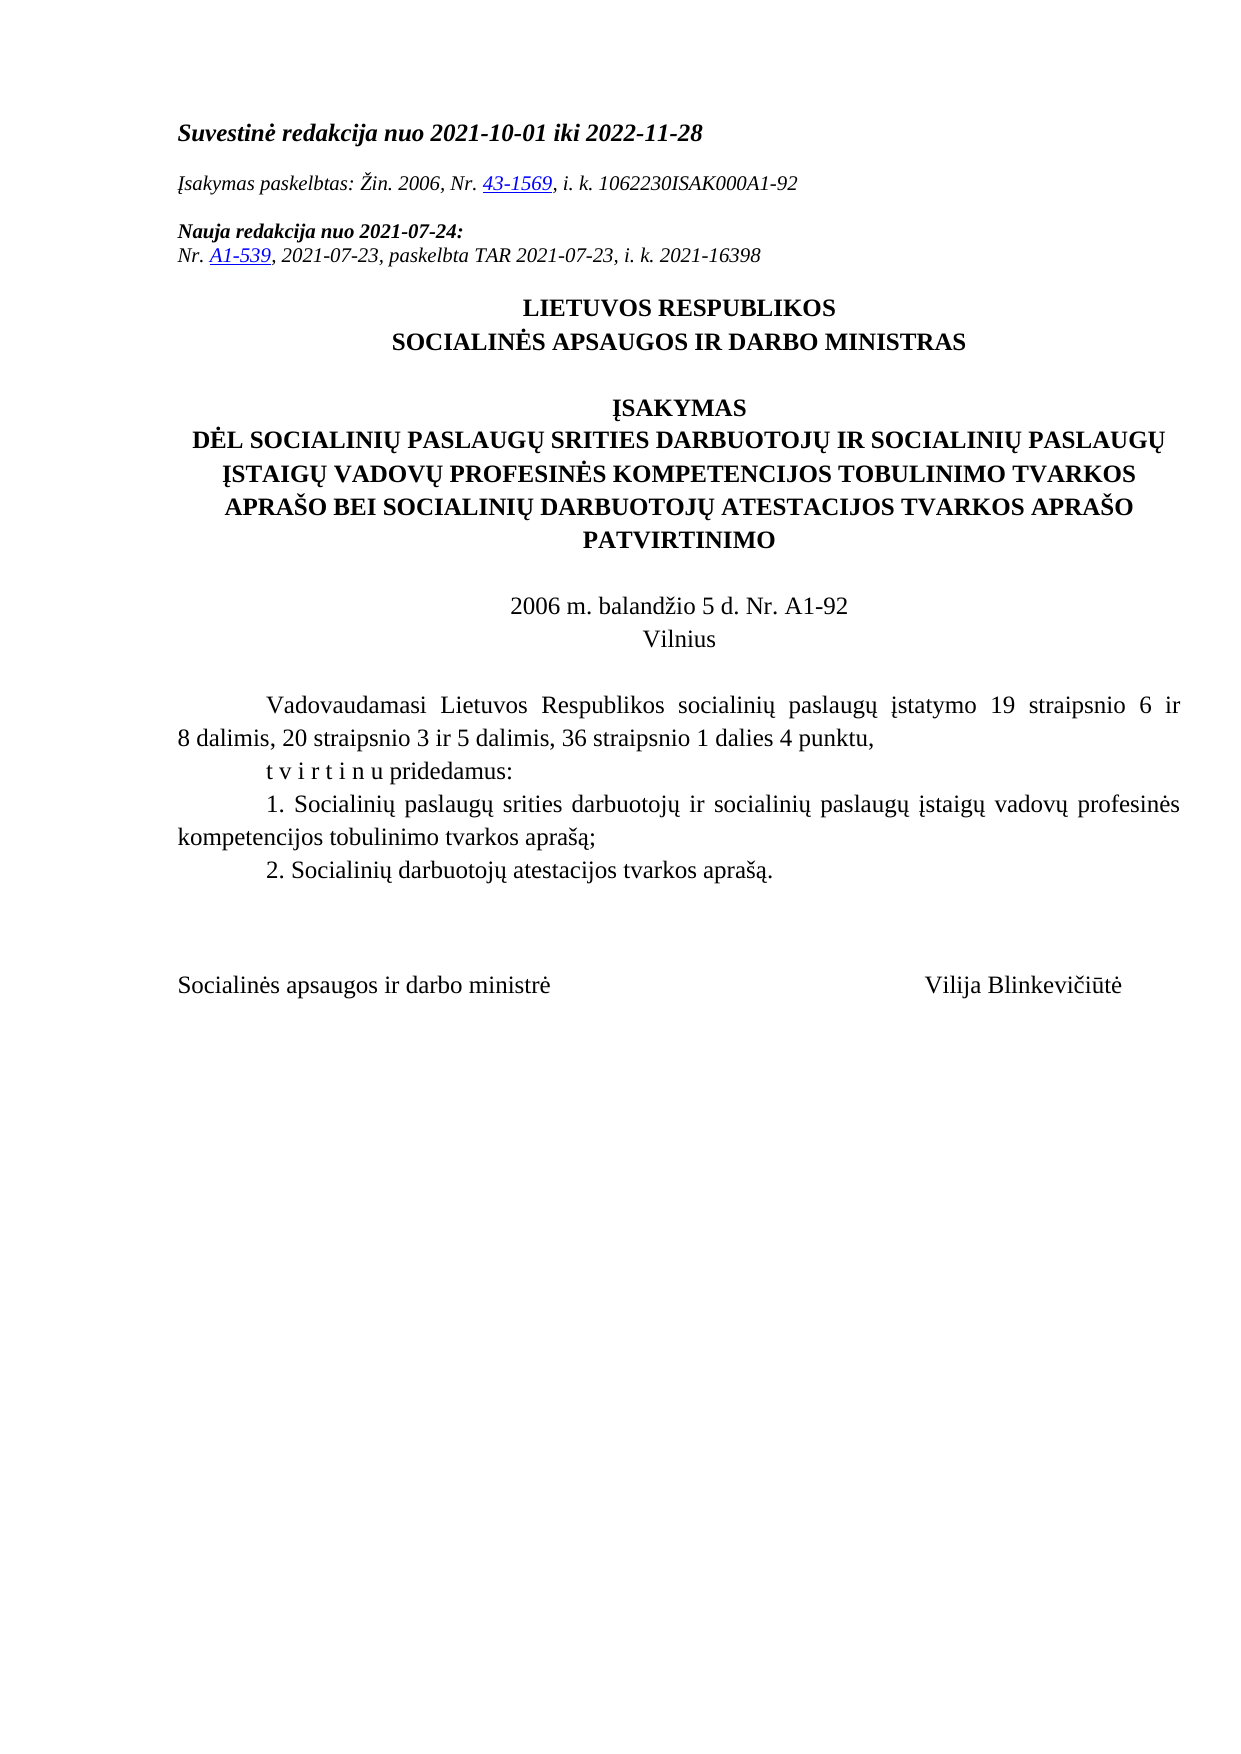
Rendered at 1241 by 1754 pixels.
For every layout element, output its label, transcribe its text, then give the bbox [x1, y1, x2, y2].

text DĖL SOCIALINIŲ PASLAUGŲ SRITIES DARBUOTOJŲ IR SOCIALINIŲ PASLAUGŲ ĮSTAIGŲ VADOVŲ PROFESINĖS KOMPETENCIJOS TOBULINIMO TVARKOS APRAŠO BEI SOCIALINIŲ DARBUOTOJŲ ATESTACIJOS TVARKOS APRAŠO PATVIRTINIMO [177, 426, 1181, 553]
text ĮSAKYMAS [177, 393, 1181, 421]
text SOCIALINĖS APSAUGOS IR DARBO MINISTRAS [177, 327, 1181, 355]
text Įsakymas paskelbtas: Žin. 2006, Nr. 43-1569, i. k. 1062230ISAK000A1-92 [177, 171, 1181, 195]
text 2. Socialinių darbuotojų atestacijos tvarkos aprašą. [177, 855, 1181, 884]
text 2006 m. balandžio 5 d. Nr. A1-92 Vilnius [177, 591, 1181, 652]
text LIETUVOS RESPUBLIKOS [177, 293, 1181, 322]
text Suvestinė redakcija nuo 2021-10-01 iki 2022-11-28 [177, 118, 1181, 147]
text Socialinės apsaugos ir darbo ministrė Vilija Blinkevičiūtė [177, 970, 1181, 999]
text t v i r t i n u pridedamus: [177, 756, 1181, 784]
text Nauja redakcija nuo 2021-07-24: [177, 219, 1181, 243]
text Vadovaudamasi Lietuvos Respublikos socialinių paslaugų įstatymo 19 straipsnio 6 ir 8 dalimis, 20 straipsnio 3 ir 5 dalimis, 36 straipsnio 1 dalies 4 punktu, [177, 690, 1181, 752]
text Nr. A1-539, 2021-07-23, paskelbta TAR 2021-07-23, i. k. 2021-16398 [177, 243, 1181, 267]
text 1. Socialinių paslaugų srities darbuotojų ir socialinių paslaugų įstaigų vadovų profesinės kompetencijos tobulinimo tvarkos aprašą; [177, 789, 1181, 851]
